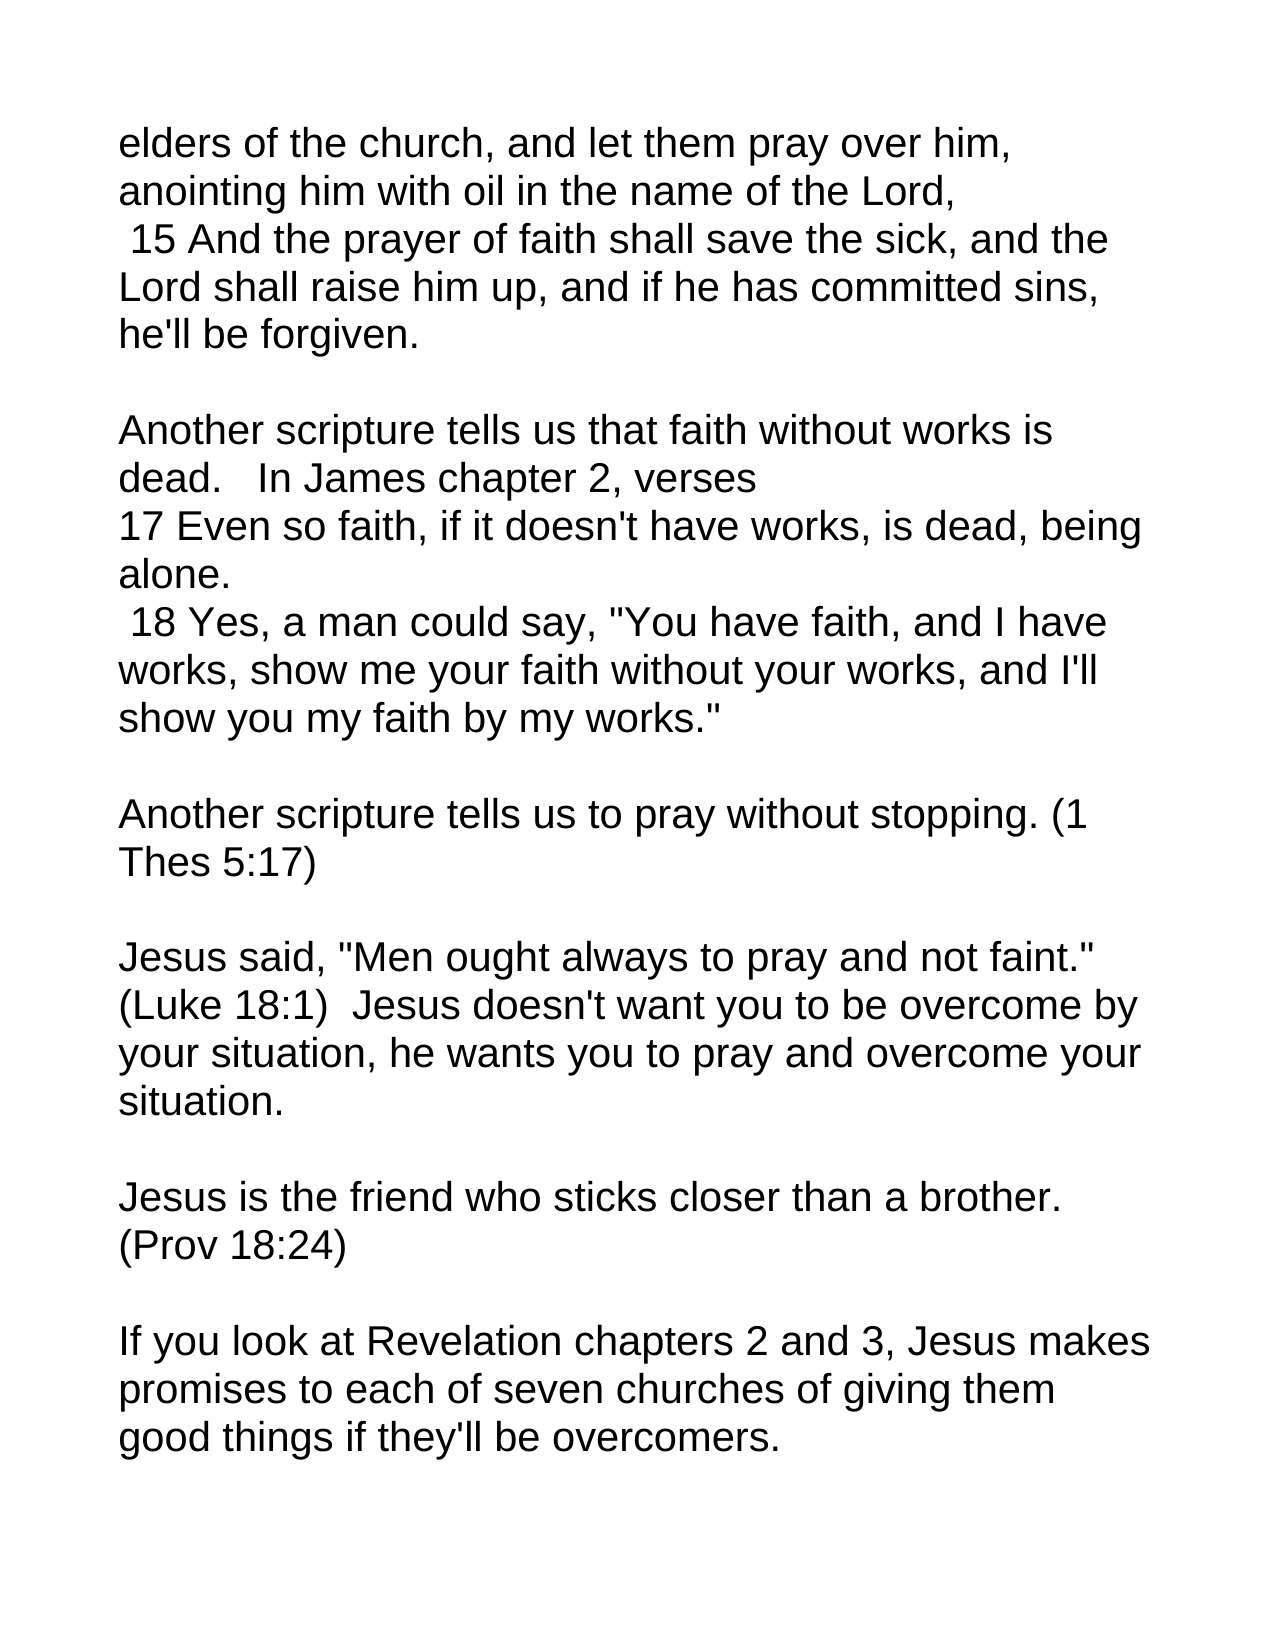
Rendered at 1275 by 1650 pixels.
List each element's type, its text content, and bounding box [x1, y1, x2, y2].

text Jesus said, "Men ought always to pray and not faint." (Luke 18:1) Jesus doesn't want you to be overcome by your situation, he wants you to pray and overcome your situation. [118, 933, 1157, 1124]
text Another scripture tells us that faith without works is dead. In James chapter 2, verses [118, 406, 1157, 501]
text 18 Yes, a man could say, "You have faith, and I have works, show me your faith without your works, and I'll show you my faith by my works." [118, 597, 1157, 741]
text elders of the church, and let them pray over him, anointing him with oil in the name of the Lord, [118, 118, 1157, 214]
text If you look at Revelation chapters 2 and 3, Jesus makes promises to each of seven churches of giving them good things if they'll be overcomers. [118, 1316, 1157, 1460]
text 15 And the prayer of faith shall save the sick, and the Lord shall raise him up, and if he has committed sins, he'll be forgiven. [118, 214, 1157, 358]
text 17 Even so faith, if it doesn't have works, is dead, being alone. [118, 501, 1157, 597]
text Another scripture tells us to pray without stopping. (1 Thes 5:17) [118, 789, 1157, 885]
text Jesus is the friend who sticks closer than a brother. (Prov 18:24) [118, 1172, 1157, 1268]
